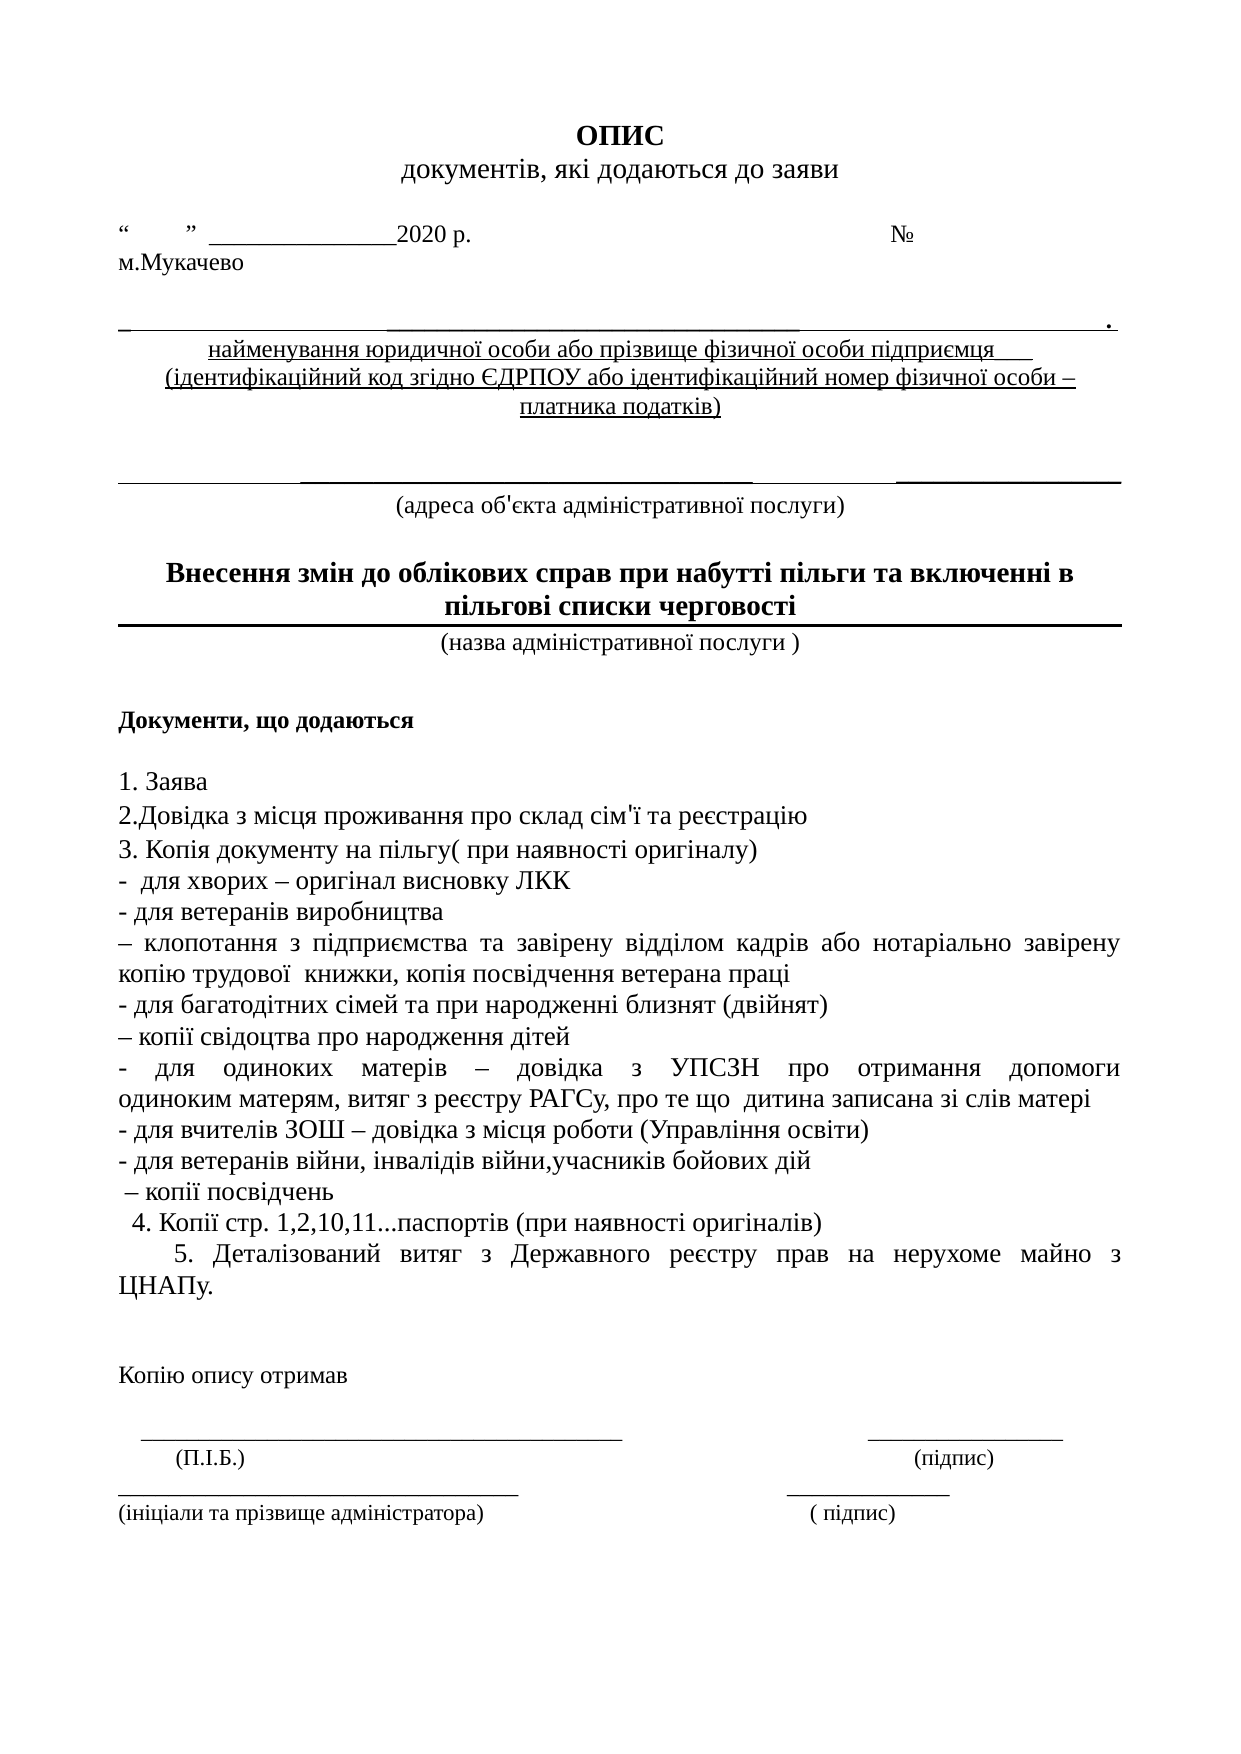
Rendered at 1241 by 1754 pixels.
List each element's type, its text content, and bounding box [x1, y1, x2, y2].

text – копії посвідчень [118, 1175, 1122, 1206]
text _ _________________________________ . [118, 305, 1122, 334]
text - для одиноких матерів – довідка з УПСЗН про отримання допомоги одиноким матерям, витяг з реєстру РАГСу, про те що дитина записана зі слів матері [118, 1051, 1122, 1113]
text Документи, що додаються [118, 705, 1122, 733]
text 1. Заява [118, 765, 1122, 796]
text - для багатодітних сімей та при народженні близнят (двійнят) [118, 988, 1122, 1019]
text - для хворих – оригінал висновку ЛКК [118, 864, 1122, 895]
text - для ветеранів війни, інвалідів війни,учасників бойових дій [118, 1144, 1122, 1175]
text 4. Копії стр. 1,2,10,11...паспортів (при наявності оригіналів) [118, 1206, 1122, 1238]
text м.Мукачево [118, 247, 1122, 276]
text – копії свідоцтва про народження дітей [118, 1019, 1122, 1051]
text (П.І.Б.) (підпис) ________________________________ _____________ (ініціали та прізвище адміністратора) ( підпис) [118, 1444, 1122, 1525]
text - для ветеранів виробництва [118, 895, 1122, 926]
text (ідентифікаційний код згідно ЄДРПОУ або ідентифікаційний номер фізичної особи – платника податків) [118, 362, 1122, 420]
text - для вчителів ЗОШ – довідка з місця роботи (Управління освіти) [118, 1113, 1122, 1144]
text найменування юридичної особи або прізвище фізичної особи підприємця___ [118, 334, 1122, 362]
text 2.Довідка з місця проживання про склад сім'ї та реєстрацію 3. Копія документу на пільгу( при наявності оригіналу) [118, 796, 1122, 864]
text “ ” _______________2020 р. № [118, 219, 1122, 247]
text Внесення змін до облікових справ при набутті пільги та включенні в пільгові списки черговості [118, 555, 1122, 624]
text (назва адміністративної послуги ) [118, 627, 1122, 656]
subtitle ОПИС [118, 118, 1122, 152]
subtitle документів, які додаються до заяви [118, 152, 1122, 185]
text _______________________________ __________________ [118, 453, 1122, 487]
text __________________________________________ _________________ [118, 1417, 1122, 1444]
text (адреса об'єкта адміністративної послуги) [118, 487, 1122, 521]
text 5. Деталізований витяг з Державного реєстру прав на нерухоме майно з ЦНАПу. [118, 1238, 1122, 1300]
text – клопотання з підприємства та завірену відділом кадрів або нотаріально завірену копію трудової книжки, копія посвідчення ветерана праці [118, 926, 1122, 988]
text Копію опису отримав [118, 1360, 1122, 1388]
